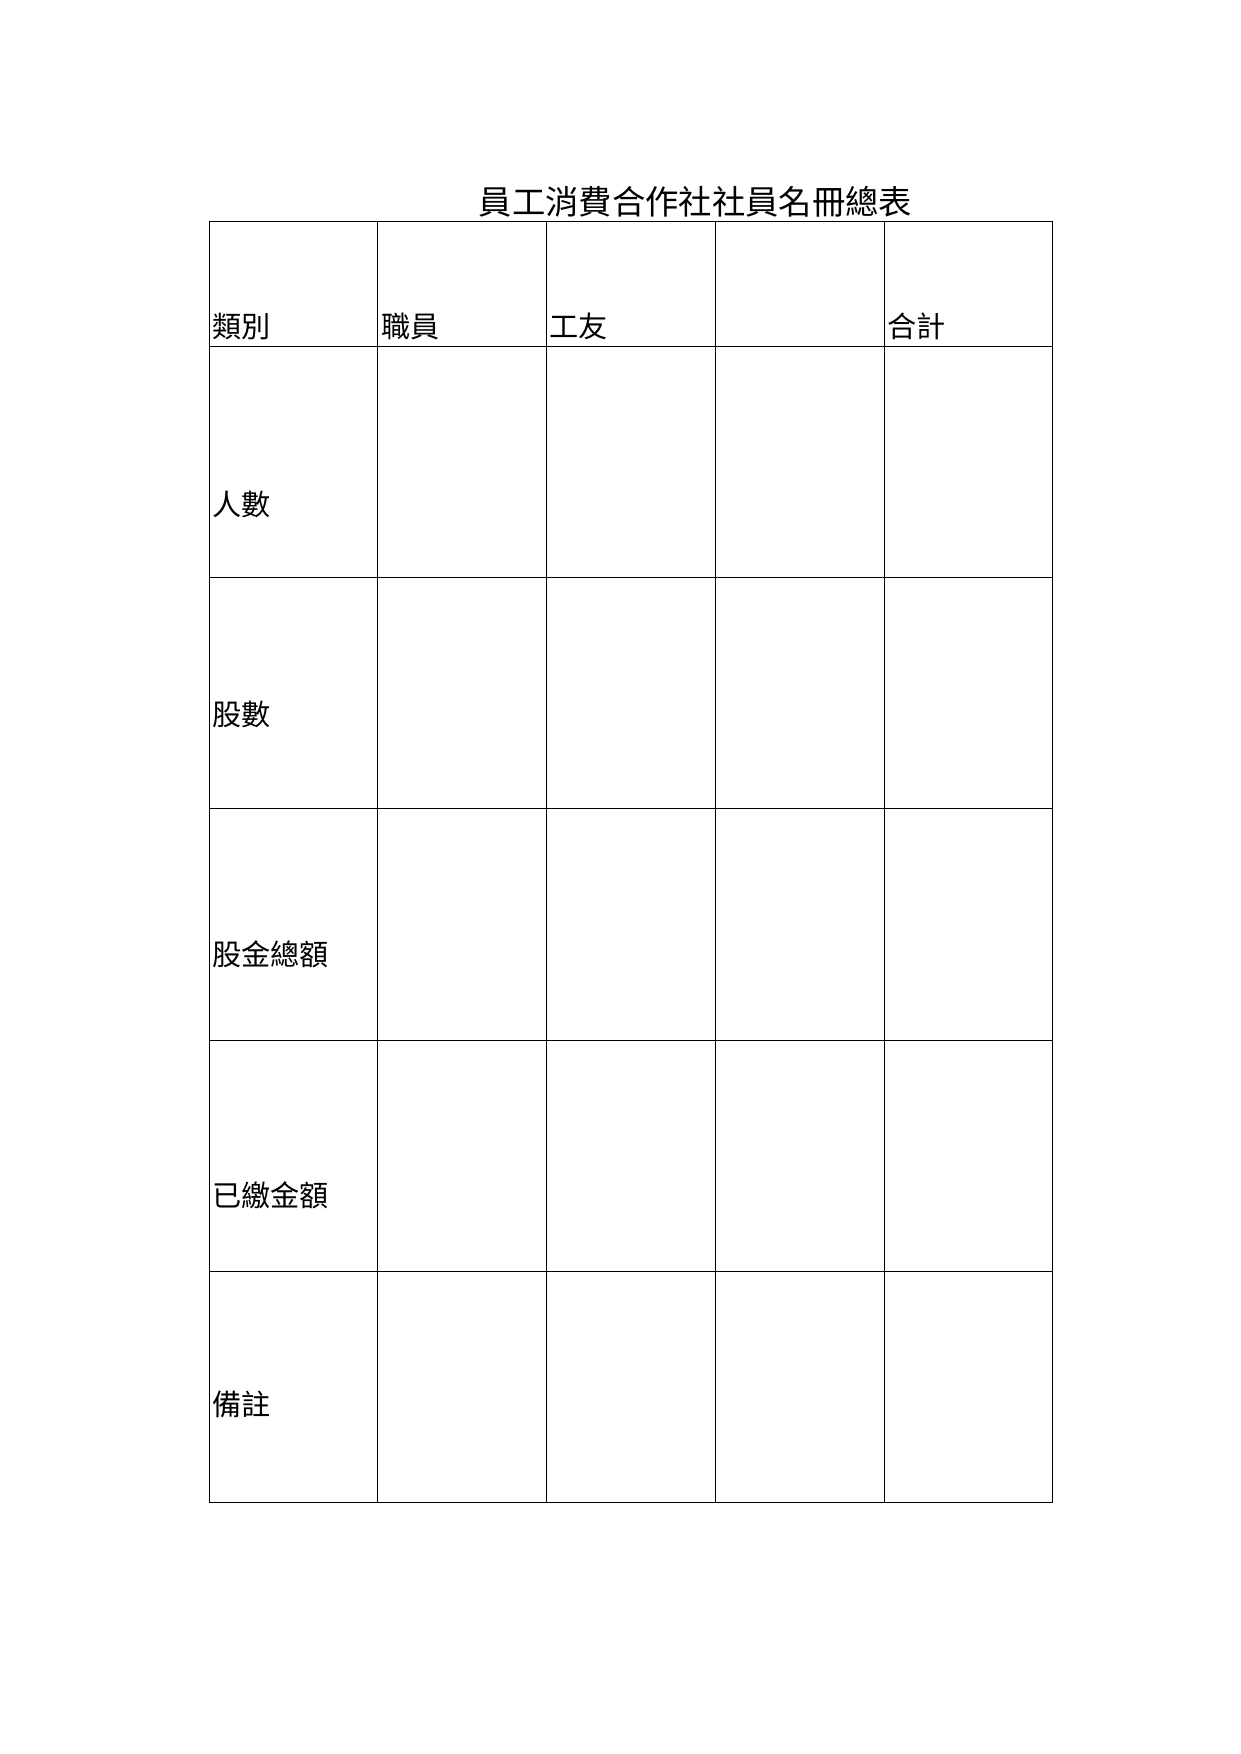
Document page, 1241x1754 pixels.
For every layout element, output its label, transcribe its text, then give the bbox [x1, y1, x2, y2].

table_cell [547, 347, 715, 577]
table_cell [547, 1272, 715, 1502]
table_cell [378, 347, 546, 577]
text 員工消費合作社社員名冊總表 [187, 158, 1053, 221]
table_cell [378, 1272, 546, 1502]
table_cell 股數 [210, 578, 377, 808]
table_cell 人數 [210, 347, 377, 577]
table_cell [716, 1041, 884, 1271]
table_cell [716, 347, 884, 577]
table_cell [885, 578, 1052, 808]
table_cell [547, 578, 715, 808]
table_header 類別 [210, 222, 377, 346]
table_cell [378, 578, 546, 808]
table_cell [716, 809, 884, 1039]
table_header [716, 222, 884, 346]
table_cell 備註 [210, 1272, 377, 1502]
table_header 合計 [885, 222, 1052, 346]
table_header 工友 [547, 222, 715, 346]
table_cell 已繳金額 [210, 1041, 377, 1271]
table_cell [885, 809, 1052, 1039]
table_header 職員 [378, 222, 546, 346]
table_cell [547, 809, 715, 1039]
table_cell [378, 809, 546, 1039]
table_cell [547, 1041, 715, 1271]
table_cell 股金總額 [210, 809, 377, 1039]
table_cell [885, 1041, 1052, 1271]
table_cell [885, 1272, 1052, 1502]
table_cell [885, 347, 1052, 577]
table_cell [716, 578, 884, 808]
table_cell [716, 1272, 884, 1502]
table_cell [378, 1041, 546, 1271]
